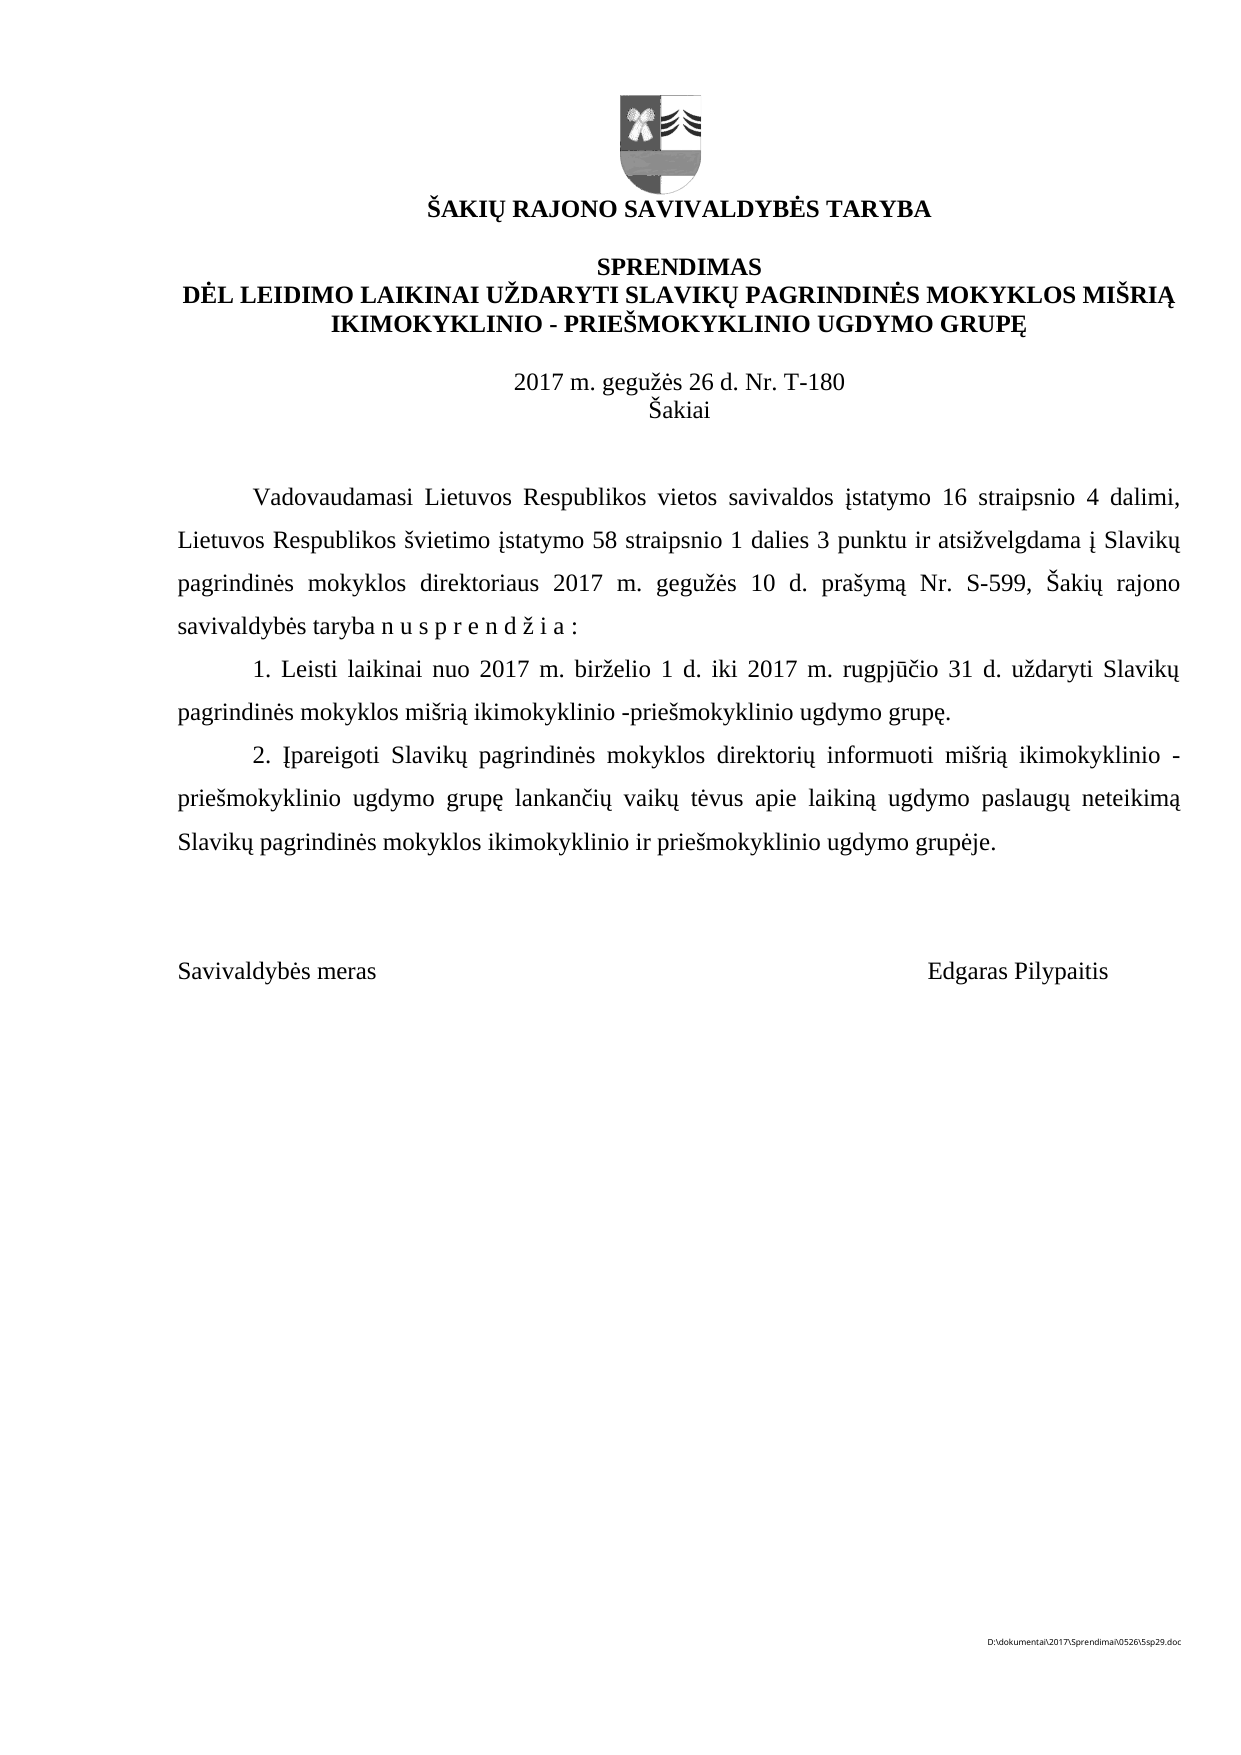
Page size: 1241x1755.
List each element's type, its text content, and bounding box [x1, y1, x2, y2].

text 1. Leisti laikinai nuo 2017 m. birželio 1 d. iki 2017 m. rugpjūčio 31 d. uždaryti Slavikų pagrindinės mokyklos mišrią ikimokyklinio -priešmokyklinio ugdymo grupę. [177, 654, 1181, 726]
text SPRENDIMAS [177, 252, 1181, 280]
text ŠAKIŲ RAJONO SAVIVALDYBĖS TARYBA [177, 194, 1181, 223]
text 2017 m. gegužės 26 d. Nr. T-180 [177, 367, 1181, 395]
text 2. Įpareigoti Slavikų pagrindinės mokyklos direktorių informuoti mišrią ikimokyklinio -priešmokyklinio ugdymo grupę lankančių vaikų tėvus apie laikiną ugdymo paslaugų neteikimą Slavikų pagrindinės mokyklos ikimokyklinio ir priešmokyklinio ugdymo grupėje. [177, 740, 1181, 855]
text Savivaldybės meras Edgaras Pilypaitis [177, 956, 1181, 985]
text Dėl leidimo laikinai uždaryti Slavikų pagrindinės mokyklos mišrią ikimokyklinio - priešmokyklinio ugdymo grupę [177, 280, 1181, 338]
text Šakiai [177, 395, 1181, 424]
text Vadovaudamasi Lietuvos Respublikos vietos savivaldos įstatymo 16 straipsnio 4 dalimi, Lietuvos Respublikos švietimo įstatymo 58 straipsnio 1 dalies 3 punktu ir atsižvelgdama į Slavikų pagrindinės mokyklos direktoriaus 2017 m. gegužės 10 d. prašymą Nr. S-599, Šakių rajono savivaldybės taryba nusprendžia: [177, 482, 1181, 640]
